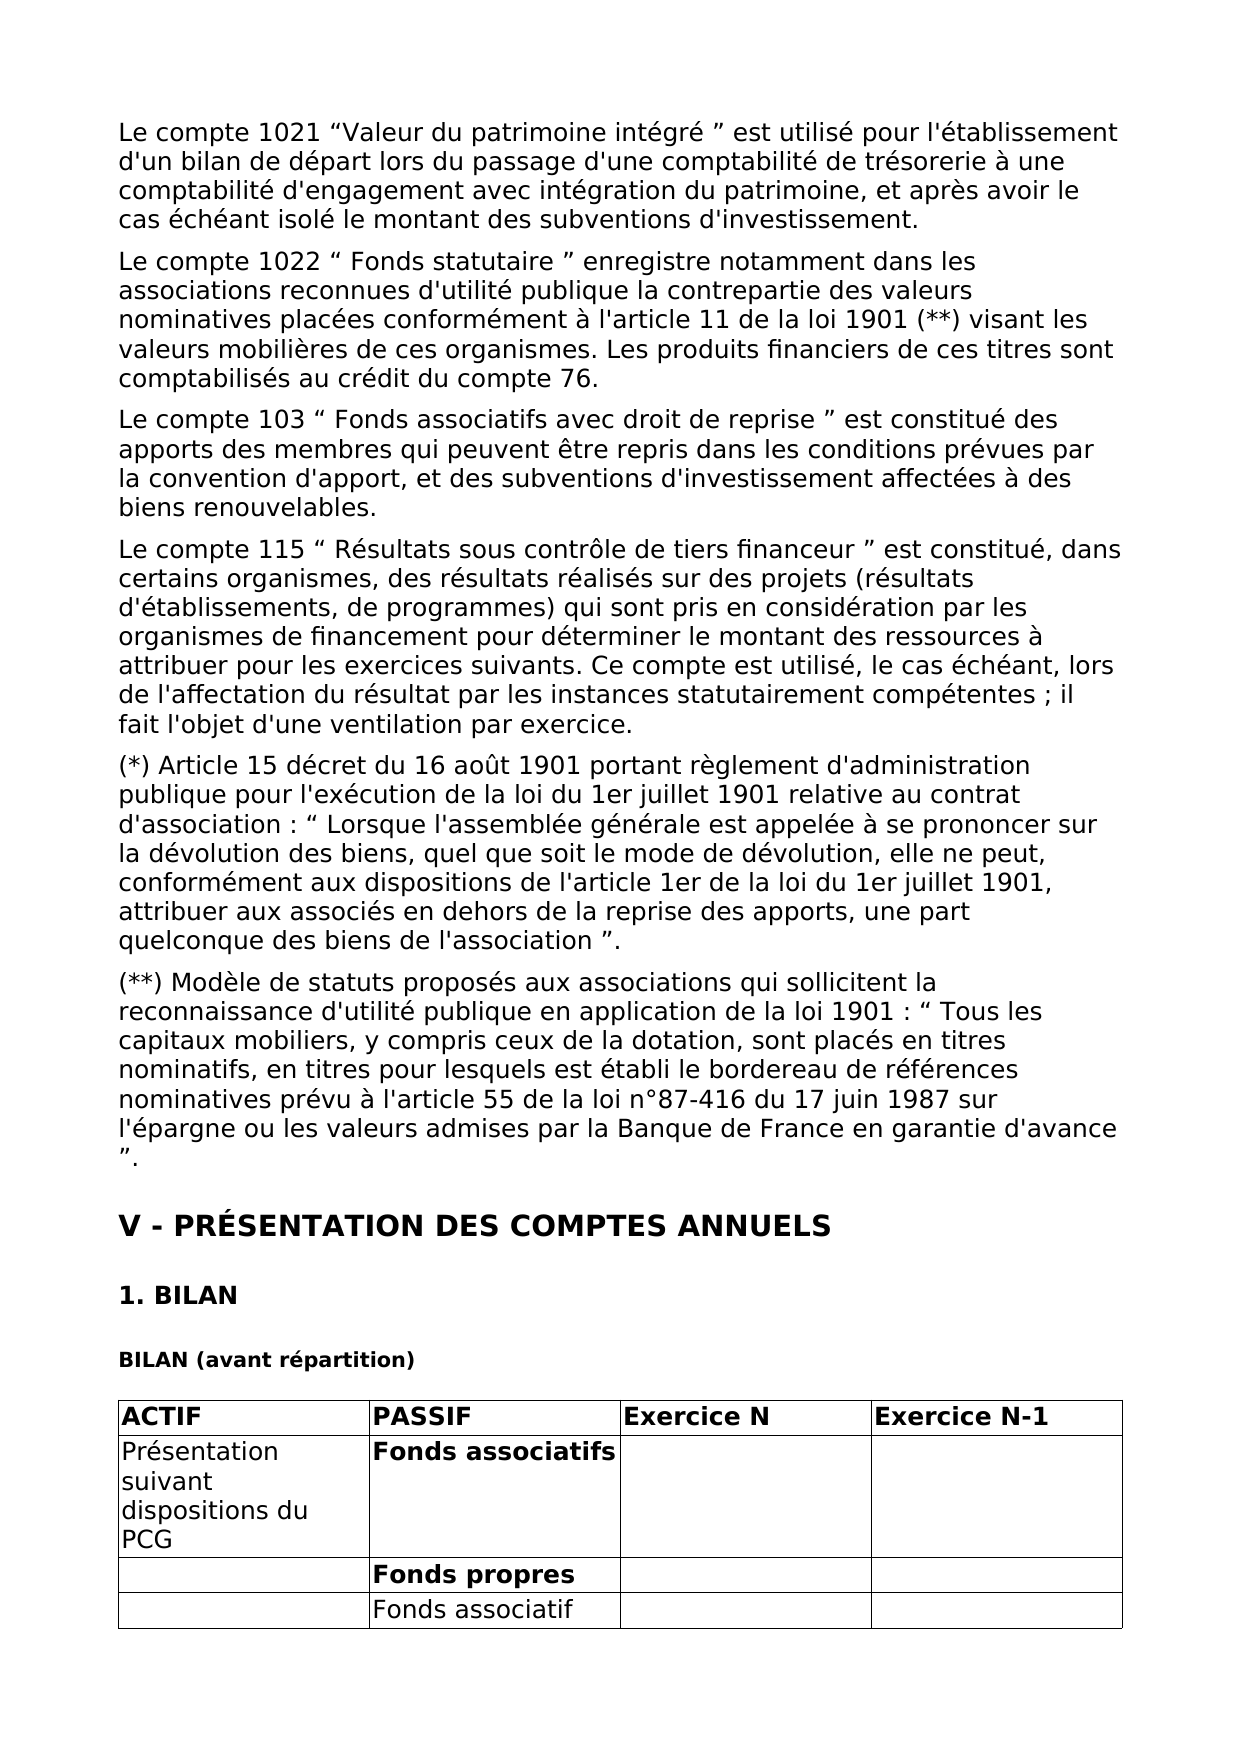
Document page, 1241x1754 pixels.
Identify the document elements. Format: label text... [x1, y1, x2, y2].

subtitle 1. BILAN [118, 1281, 1122, 1310]
text (*) Article 15 décret du 16 août 1901 portant règlement d'administration publique pour l'exécution de la loi du 1er juillet 1901 relative au contrat d'association : “ Lorsque l'assemblée générale est appelée à se prononcer sur la dévolution des biens, quel que soit le mode de dévolution, elle ne peut, conformément aux dispositions de l'article 1er de la loi du 1er juillet 1901, attribuer aux associés en dehors de la reprise des apports, une part quelconque des biens de l'association ”. [118, 751, 1122, 956]
text (**) Modèle de statuts proposés aux associations qui sollicitent la reconnaissance d'utilité publique en application de la loi 1901 : “ Tous les capitaux mobiliers, y compris ceux de la dotation, sont placés en titres nominatifs, en titres pour lesquels est établi le bordereau de références nominatives prévu à l'article 55 de la loi n°87-416 du 17 juin 1987 sur l'épargne ou les valeurs admises par la Banque de France en garantie d'avance ”. [118, 968, 1122, 1172]
table_cell [119, 1558, 369, 1592]
text Le compte 103 “ Fonds associatifs avec droit de reprise ” est constitué des apports des membres qui peuvent être repris dans les conditions prévues par la convention d'apport, et des subventions d'investissement affectées à des biens renouvelables. [118, 406, 1122, 522]
subtitle V - PRÉSENTATION DES COMPTES ANNUELS [118, 1210, 1122, 1244]
subtitle BILAN (avant répartition) [118, 1348, 1122, 1372]
text Le compte 115 “ Résultats sous contrôle de tiers financeur ” est constitué, dans certains organismes, des résultats réalisés sur des projets (résultats d'établissements, de programmes) qui sont pris en considération par les organismes de financement pour déterminer le montant des ressources à attribuer pour les exercices suivants. Ce compte est utilisé, le cas échéant, lors de l'affectation du résultat par les instances statutairement compétentes ; il fait l'objet d'une ventilation par exercice. [118, 535, 1122, 739]
table_cell [621, 1593, 871, 1627]
table_header Exercice N [621, 1401, 871, 1434]
table_cell Présentation suivant dispositions du PCG [119, 1436, 369, 1557]
text Le compte 1021 “Valeur du patrimoine intégré ” est utilisé pour l'établissement d'un bilan de départ lors du passage d'une comptabilité de trésorerie à une comptabilité d'engagement avec intégration du patrimoine, et après avoir le cas échéant isolé le montant des subventions d'investissement. [118, 118, 1122, 235]
table_header ACTIF [119, 1401, 369, 1434]
table_cell [872, 1558, 1122, 1592]
text Le compte 1022 “ Fonds statutaire ” enregistre notamment dans les associations reconnues d'utilité publique la contrepartie des valeurs nominatives placées conformément à l'article 11 de la loi 1901 (**) visant les valeurs mobilières de ces organismes. Les produits financiers de ces titres sont comptabilisés au crédit du compte 76. [118, 247, 1122, 393]
table_cell Fonds associatif [370, 1593, 620, 1627]
table_cell [621, 1436, 871, 1557]
table_cell Fonds propres [370, 1558, 620, 1592]
table_header Exercice N-1 [872, 1401, 1122, 1434]
table_cell [872, 1593, 1122, 1627]
table_cell [621, 1558, 871, 1592]
table_cell [119, 1593, 369, 1627]
table_cell [872, 1436, 1122, 1557]
table_cell Fonds associatifs [370, 1436, 620, 1557]
table_header PASSIF [370, 1401, 620, 1434]
